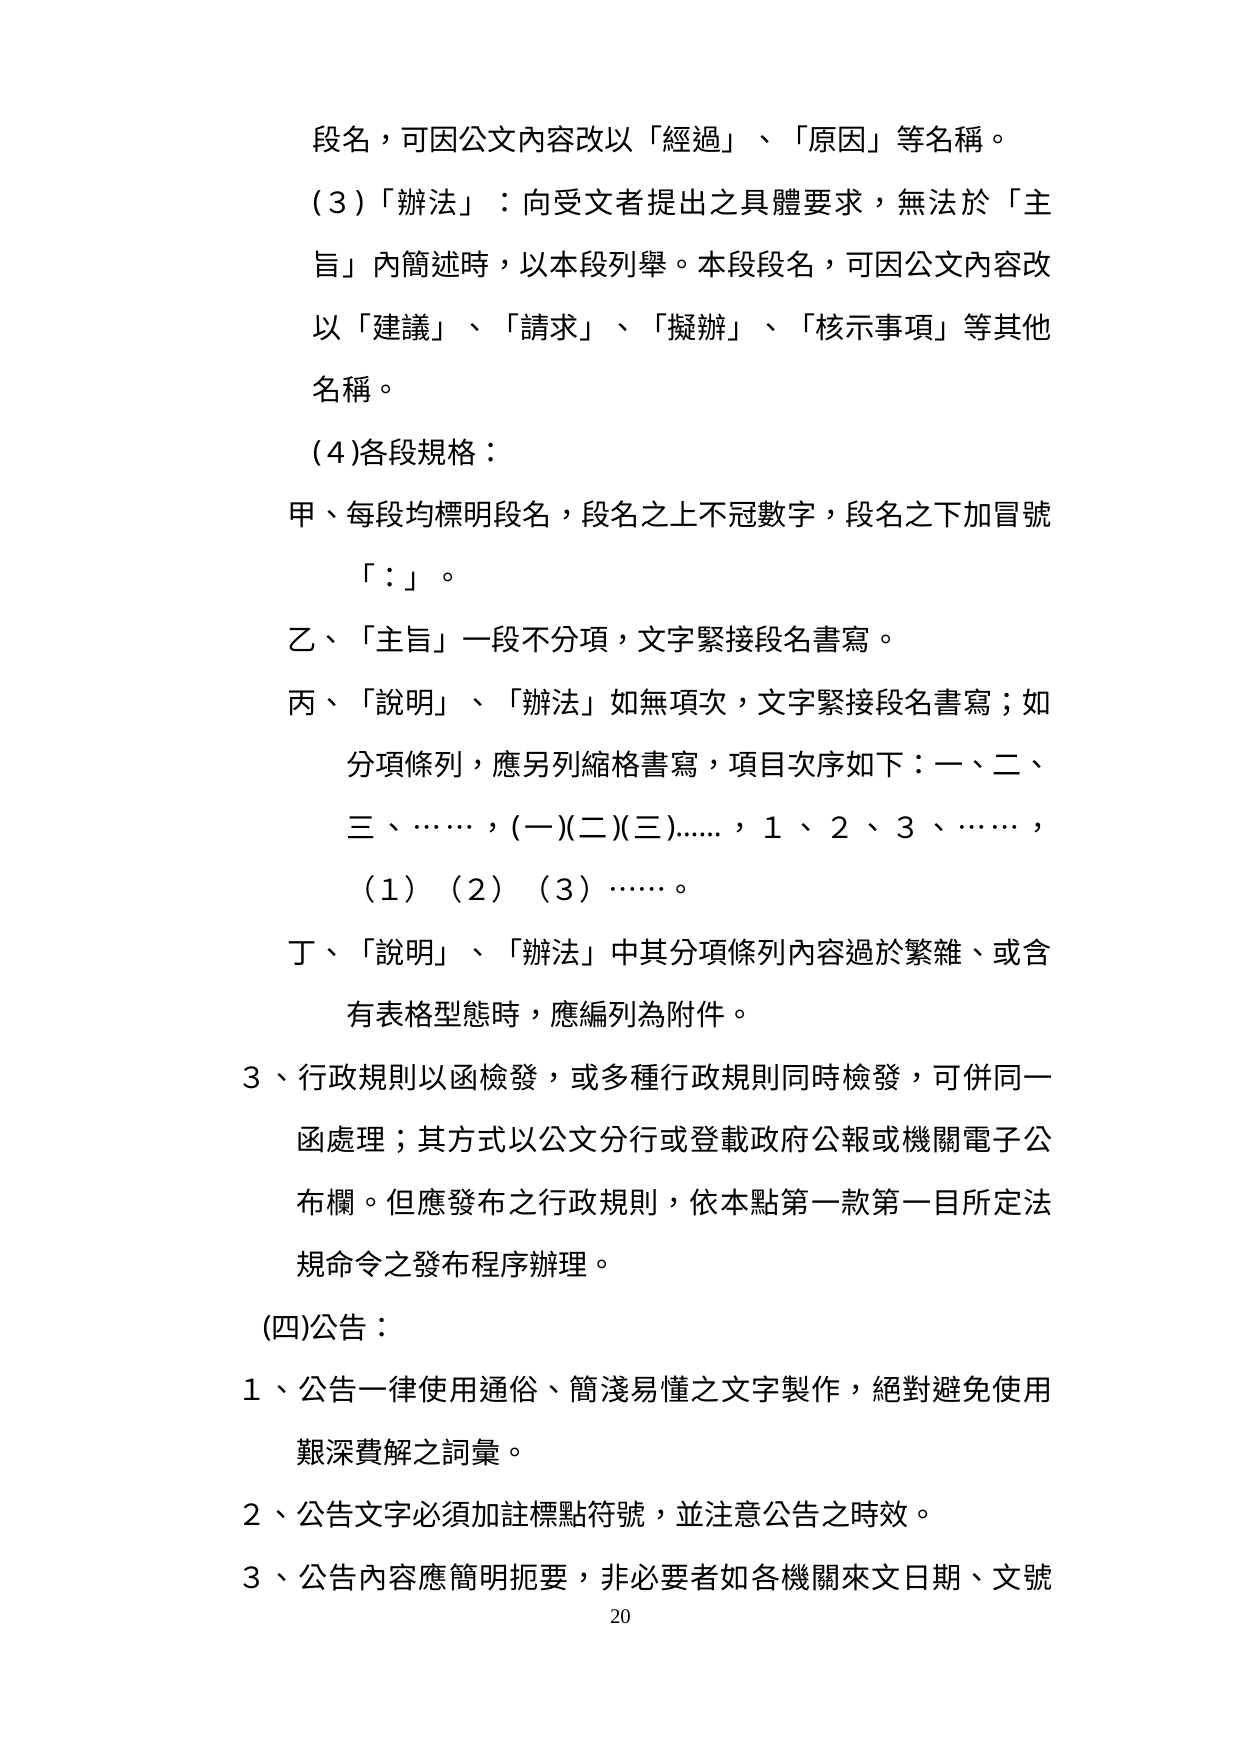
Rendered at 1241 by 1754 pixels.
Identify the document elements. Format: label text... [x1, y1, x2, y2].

text 丙、「說明」、「辦法」如無項次，文字緊接段名書寫；如分項條列，應另列縮格書寫，項目次序如下：一、二、三、……，(一)(二)(三)……，１、２、３、……，（１）（２）（３）……。 [287, 659, 1053, 909]
text 甲、每段均標明段名，段名之上不冠數字，段名之下加冒號「：」。 [287, 471, 1053, 596]
text ３、行政規則以函檢發，或多種行政規則同時檢發，可併同一函處理；其方式以公文分行或登載政府公報或機關電子公布欄。但應發布之行政規則，依本點第一款第一目所定法規命令之發布程序辦理。 [237, 1034, 1053, 1284]
text (四)公告： [263, 1284, 1053, 1346]
text (３)「辦法」：向受文者提出之具體要求，無法於「主旨」內簡述時，以本段列舉。本段段名，可因公文內容改以「建議」、「請求」、「擬辦」、「核示事項」等其他名稱。 [313, 159, 1053, 409]
text (４)各段規格： [313, 409, 1053, 471]
text 丁、「說明」、「辦法」中其分項條列內容過於繁雜、或含有表格型態時，應編列為附件。 [287, 909, 1053, 1034]
text ３、公告內容應簡明扼要，非必要者如各機關來文日期、文號 [237, 1534, 1053, 1596]
text 乙、「主旨」一段不分項，文字緊接段名書寫。 [287, 596, 1053, 659]
text １、公告一律使用通俗、簡淺易懂之文字製作，絕對避免使用艱深費解之詞彙。 [237, 1346, 1053, 1471]
text ２、公告文字必須加註標點符號，並注意公告之時效。 [237, 1471, 1053, 1534]
text 段名，可因公文內容改以「經過」、「原因」等名稱。 [313, 96, 1053, 159]
